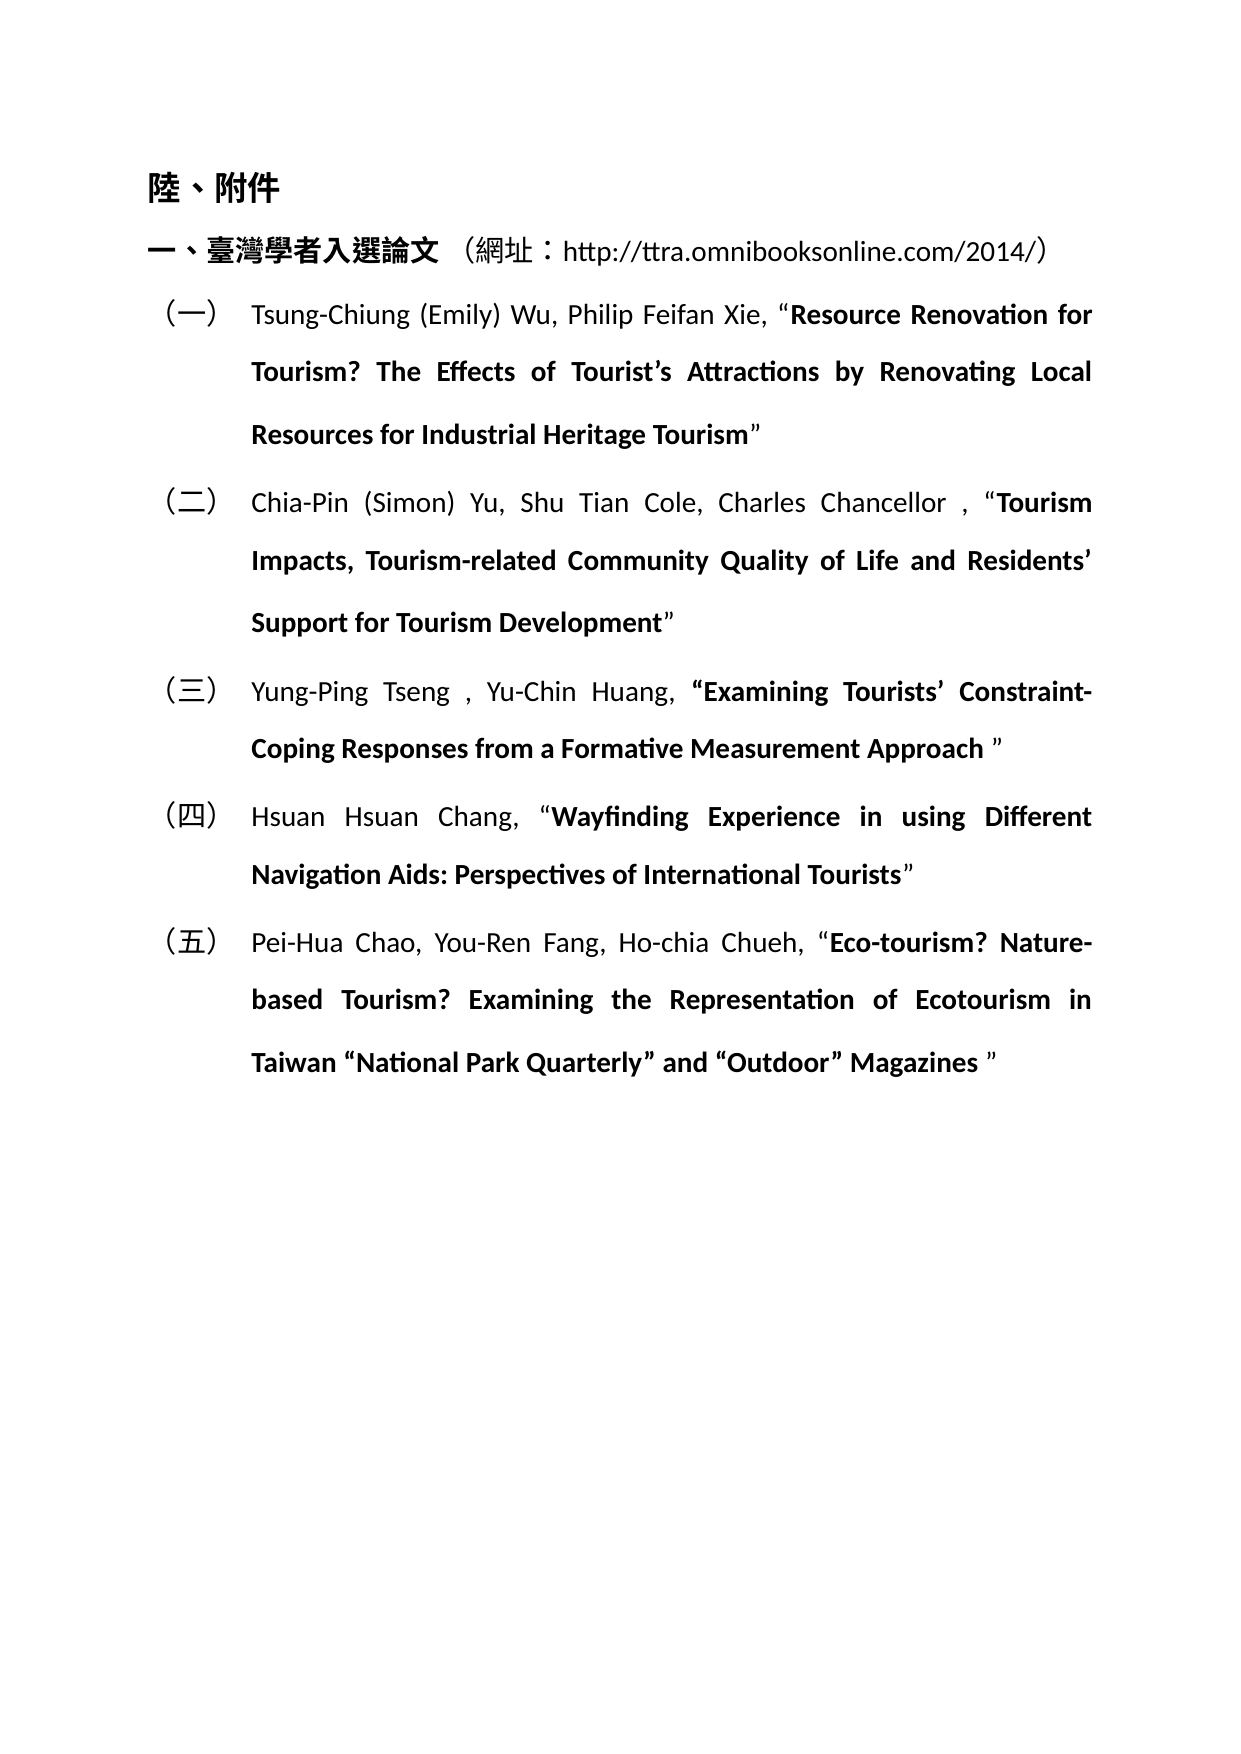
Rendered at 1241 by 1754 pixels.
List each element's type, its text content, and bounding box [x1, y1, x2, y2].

list Pei-Hua Chao, You-Ren Fang, Ho-chia Chueh, “Eco-tourism? Nature-based Tourism? Examining the Representation of Ecotourism in Taiwan “National Park Quarterly” and “Outdoor” Magazines ” [148, 908, 1092, 1097]
list Yung-Ping Tseng , Yu-Chin Huang, “Examining Tourists’ Constraint- Coping Responses from a Formative Measurement Approach ” [148, 657, 1092, 783]
text 陸、附件 [148, 154, 1092, 217]
text 一、臺灣學者入選論文 （網址：http://ttra.omnibooksonline.com/2014/） [148, 217, 1092, 280]
list Chia-Pin (Simon) Yu, Shu Tian Cole, Charles Chancellor , “Tourism Impacts, Tourism-related Community Quality of Life and Residents’ Support for Tourism Development” [148, 469, 1092, 657]
list Tsung-Chiung (Emily) Wu, Philip Feifan Xie, “Resource Renovation for Tourism? The Effects of Tourist’s Attractions by Renovating Local Resources for Industrial Heritage Tourism” [148, 280, 1092, 469]
list Hsuan Hsuan Chang, “Wayfinding Experience in using Different Navigation Aids: Perspectives of International Tourists” [148, 783, 1092, 908]
